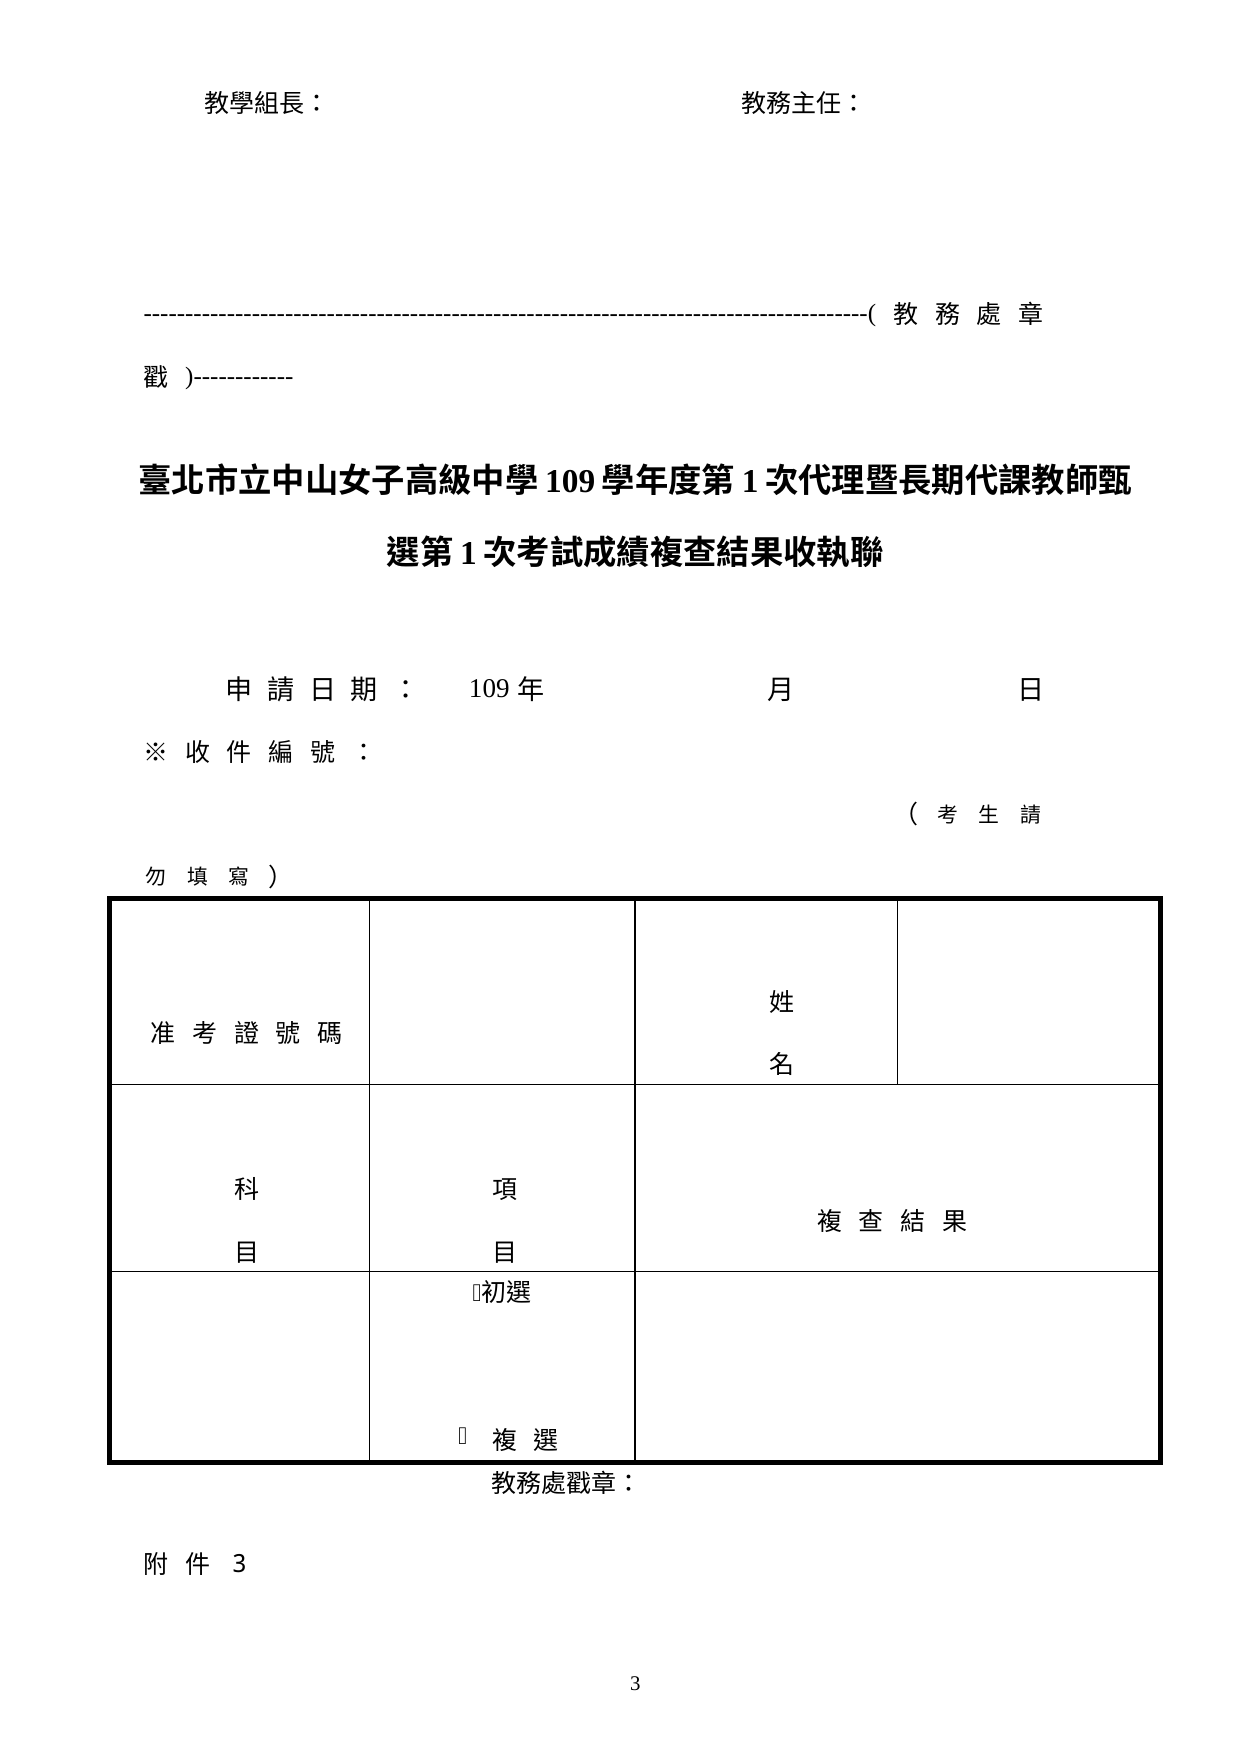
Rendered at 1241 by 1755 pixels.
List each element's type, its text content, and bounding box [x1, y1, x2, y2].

text （考生請勿填寫） [135, 771, 1060, 896]
table_cell 項 目 [370, 1085, 634, 1271]
table_cell [112, 1272, 369, 1460]
table_header 准考證號碼 [112, 901, 369, 1084]
text 教學組長： 教務主任： [179, 84, 1135, 119]
text ---------------------------------------------------------------------------------------(教務處章戳)------------ [135, 271, 1135, 396]
text 附件3 [135, 1521, 1135, 1584]
table_header [370, 901, 634, 1084]
text 教務處戳章： [179, 1465, 1135, 1500]
table_cell [636, 1272, 1158, 1460]
table_cell 科 目 [112, 1085, 369, 1271]
text 申請日期： 109年 月 日 ※收件編號： [135, 646, 1061, 771]
table_header 姓 名 [636, 901, 897, 1084]
table_header [898, 901, 1158, 1084]
table_cell 複查結果 [636, 1085, 1158, 1271]
text 臺北市立中山女子高級中學109學年度第1次代理暨長期代課教師甄選第1次考試成績複查結果收執聯 [135, 454, 1135, 574]
table_cell 初選 複選 [370, 1272, 634, 1460]
